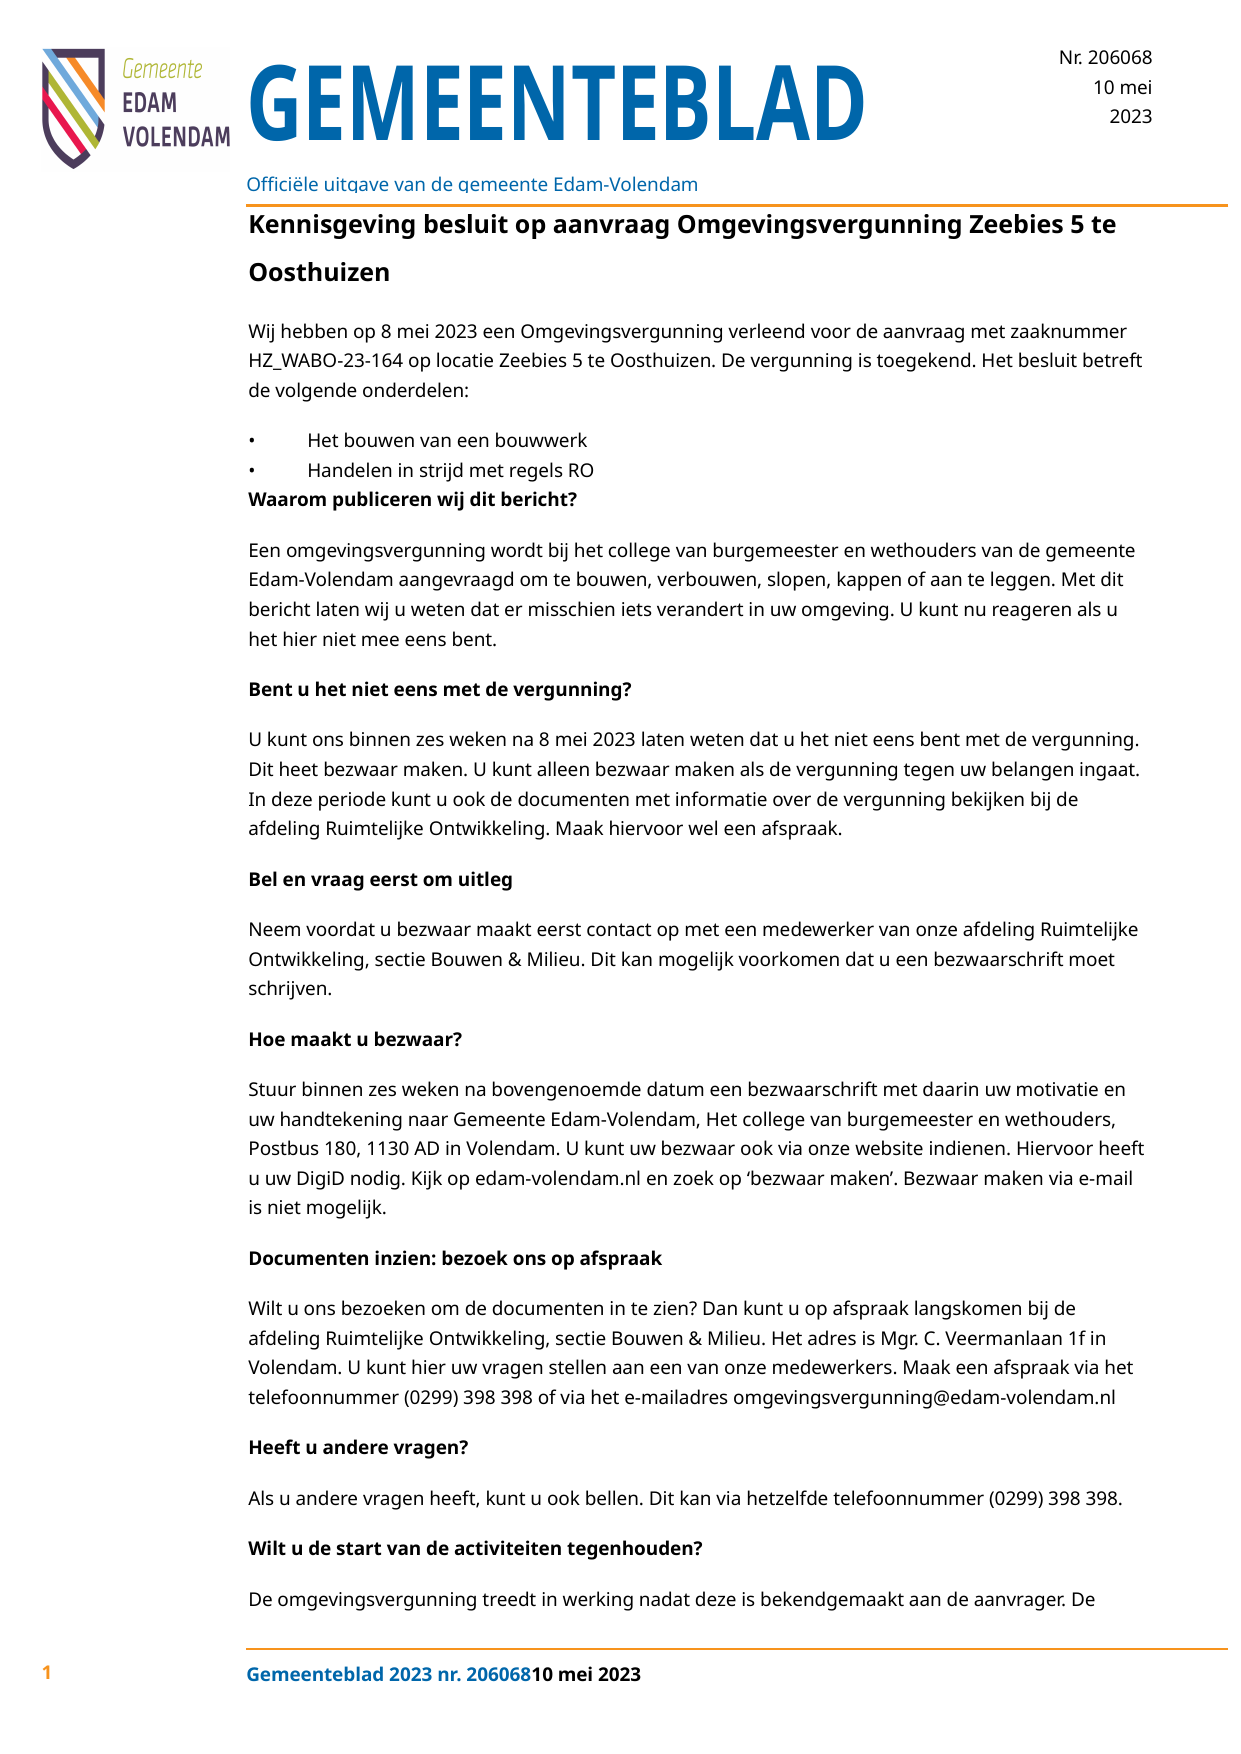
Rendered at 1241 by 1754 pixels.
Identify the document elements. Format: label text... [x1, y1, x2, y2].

text U kunt ons binnen zes weken na 8 mei 2023 laten weten dat u het niet eens bent met de vergunning. Dit heet bezwaar maken. U kunt alleen bezwaar maken als de vergunning tegen uw belangen ingaat. In deze periode kunt u ook de documenten met informatie over de vergunning bekijken bij de afdeling Ruimtelijke Ontwikkeling. Maak hiervoor wel een afspraak. [248, 727, 1152, 841]
list Het bouwen van een bouwwerk [248, 427, 1152, 453]
picture [41, 47, 231, 172]
text Neem voordat u bezwaar maakt eerst contact op met een medewerker van onze afdeling Ruimtelijke Ontwikkeling, sectie Bouwen & Milieu. Dit kan mogelijk voorkomen dat u een bezwaarschrift moet schrijven. [248, 916, 1152, 1001]
text Wij hebben op 8 mei 2023 een Omgevingsvergunning verleend voor de aanvraag met zaaknummer HZ_WABO-23-164 op locatie Zeebies 5 te Oosthuizen. De vergunning is toegekend. Het besluit betreft de volgende onderdelen: [248, 318, 1152, 403]
text Bel en vraag eerst om uitleg [248, 866, 1152, 892]
text De omgevingsvergunning treedt in werking nadat deze is bekendgemaakt aan de aanvrager. De [248, 1586, 1152, 1612]
text Hoe maakt u bezwaar? [248, 1026, 1152, 1052]
text Bent u het niet eens met de vergunning? [248, 676, 1152, 702]
text Een omgevingsvergunning wordt bij het college van burgemeester en wethouders van de gemeente Edam-Volendam aangevraagd om te bouwen, verbouwen, slopen, kappen of aan te leggen. Met dit bericht laten wij u weten dat er misschien iets verandert in uw omgeving. U kunt nu reageren als u het hier niet mee eens bent. [248, 537, 1152, 652]
text Documenten inzien: bezoek ons op afspraak [248, 1245, 1152, 1271]
list Handelen in strijd met regels RO [248, 457, 1152, 483]
text Heeft u andere vragen? [248, 1434, 1152, 1460]
text Wilt u de start van de activiteiten tegenhouden? [248, 1535, 1152, 1561]
text Kennisgeving besluit op aanvraag Omgevingsvergunning Zeebies 5 te Oosthuizen [248, 207, 1152, 288]
text Waarom publiceren wij dit bericht? [248, 487, 1152, 512]
text Stuur binnen zes weken na bovengenoemde datum een bezwaarschrift met daarin uw motivatie en uw handtekening naar Gemeente Edam-Volendam, Het college van burgemeester en wethouders, Postbus 180, 1130 AD in Volendam. U kunt uw bezwaar ook via onze website indienen. Hiervoor heeft u uw DigiD nodig. Kijk op edam-volendam.nl en zoek op ‘bezwaar maken’. Bezwaar maken via e-mail is niet mogelijk. [248, 1076, 1152, 1220]
text Als u andere vragen heeft, kunt u ook bellen. Dit kan via hetzelfde telefoonnummer (0299) 398 398. [248, 1485, 1152, 1511]
text Wilt u ons bezoeken om de documenten in te zien? Dan kunt u op afspraak langskomen bij de afdeling Ruimtelijke Ontwikkeling, sectie Bouwen & Milieu. Het adres is Mgr. C. Veermanlaan 1f in Volendam. U kunt hier uw vragen stellen aan een van onze medewerkers. Maak een afspraak via het telefoonnummer (0299) 398 398 of via het e-mailadres omgevingsvergunning@edam-volendam.nl [248, 1295, 1152, 1410]
